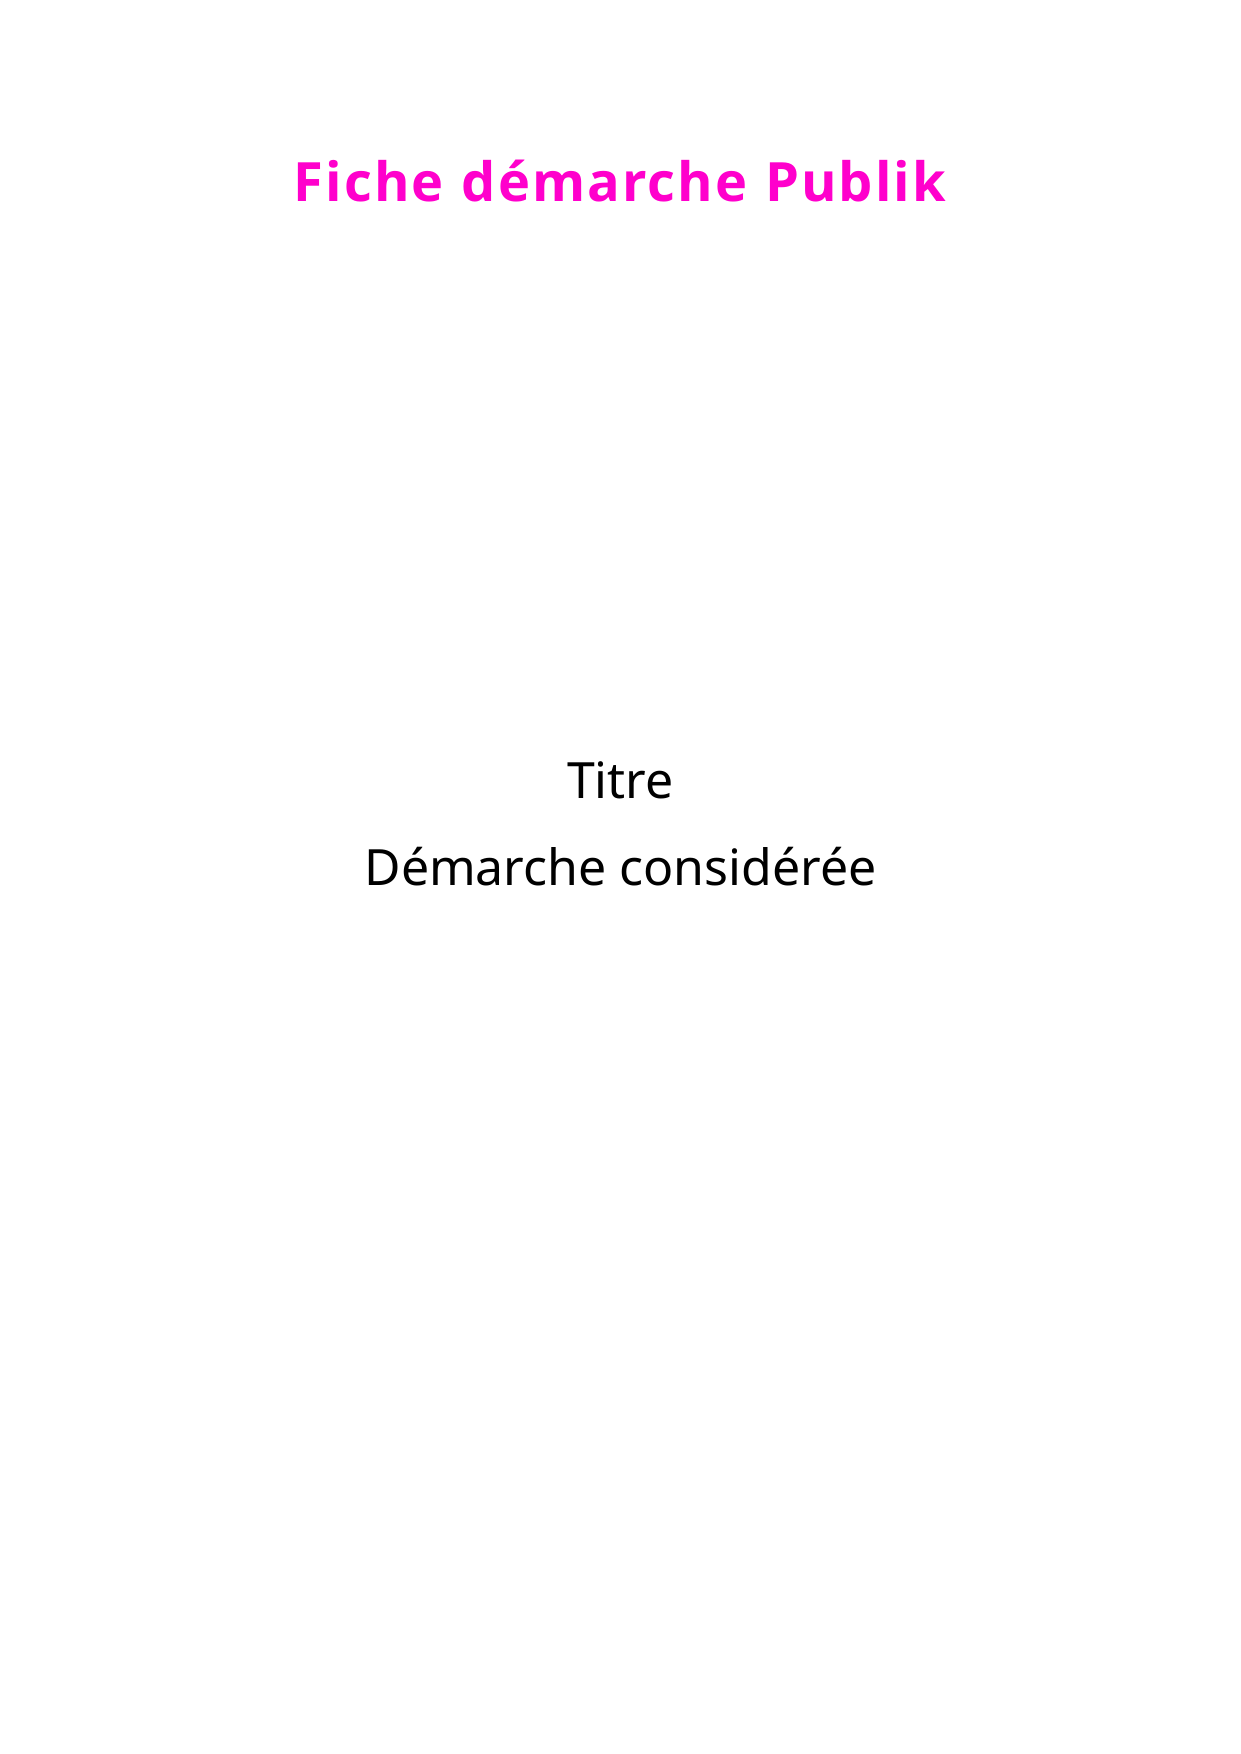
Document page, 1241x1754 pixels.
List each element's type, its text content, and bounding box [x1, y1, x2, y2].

text Démarche considérée [92, 832, 1149, 901]
text Titre [92, 745, 1149, 813]
title Fiche démarche Publik [92, 143, 1149, 217]
